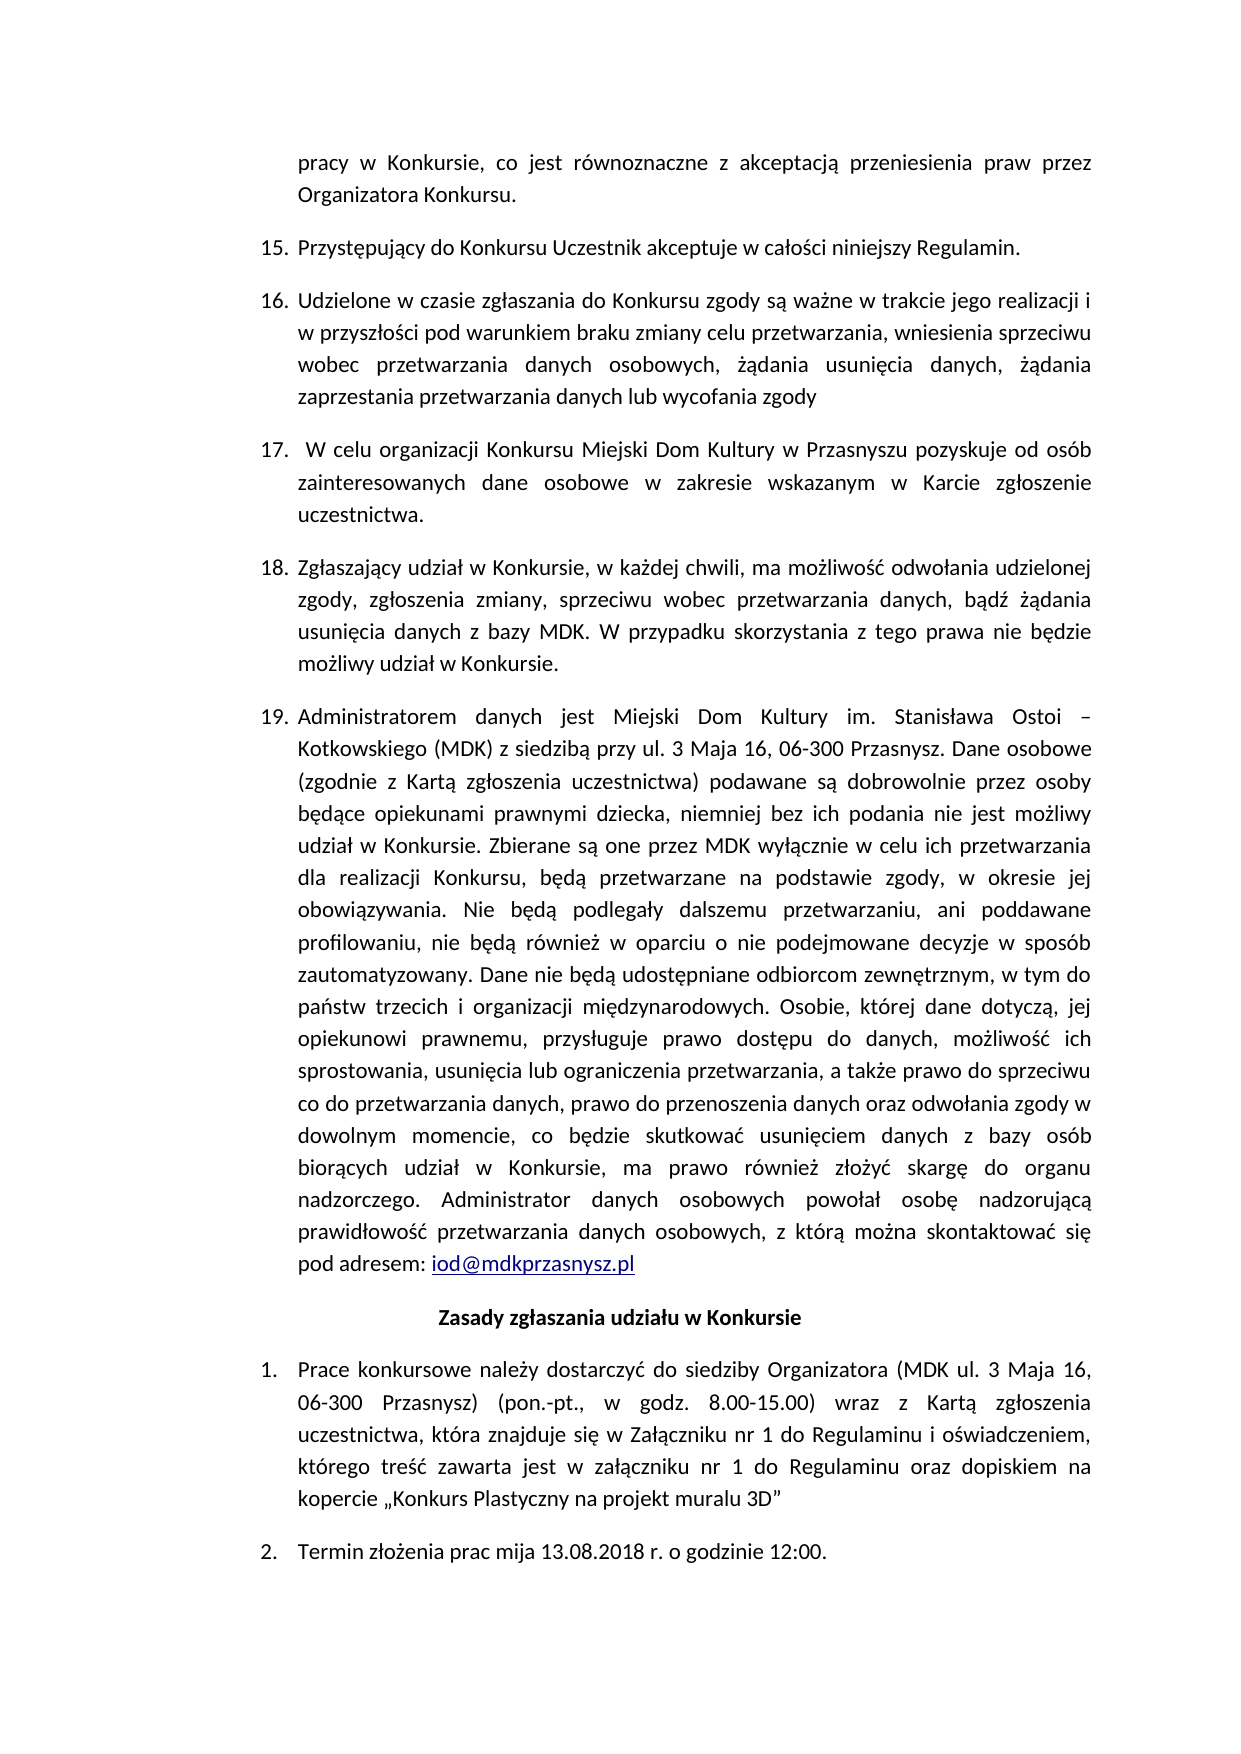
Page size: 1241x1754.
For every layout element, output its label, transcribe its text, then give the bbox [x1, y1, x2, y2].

list Termin złożenia prac mija 13.08.2018 r. o godzinie 12:00. [260, 1537, 1093, 1565]
list Administratorem danych jest Miejski Dom Kultury im. Stanisława Ostoi – Kotkowskiego (MDK) z siedzibą przy ul. 3 Maja 16, 06-300 Przasnysz. Dane osobowe (zgodnie z Kartą zgłoszenia uczestnictwa) podawane są dobrowolnie przez osoby będące opiekunami prawnymi dziecka, niemniej bez ich podania nie jest możliwy udział w Konkursie. Zbierane są one przez MDK wyłącznie w celu ich przetwarzania dla realizacji Konkursu, będą przetwarzane na podstawie zgody, w okresie jej obowiązywania. Nie będą podlegały dalszemu przetwarzaniu, ani poddawane profilowaniu, nie będą również w oparciu o nie podejmowane decyzje w sposób zautomatyzowany. Dane nie będą udostępniane odbiorcom zewnętrznym, w tym do państw trzecich i organizacji międzynarodowych. Osobie, której dane dotyczą, jej opiekunowi prawnemu, przysługuje prawo dostępu do danych, możliwość ich sprostowania, usunięcia lub ograniczenia przetwarzania, a także prawo do sprzeciwu co do przetwarzania danych, prawo do przenoszenia danych oraz odwołania zgody w dowolnym momencie, co będzie skutkować usunięciem danych z bazy osób biorących udział w Konkursie, ma prawo również złożyć skargę do organu nadzorczego. Administrator danych osobowych powołał osobę nadzorującą prawidłowość przetwarzania danych osobowych, z którą można skontaktować się pod adresem: iod@mdkprzasnysz.pl [260, 702, 1093, 1278]
list Zgłaszający udział w Konkursie, w każdej chwili, ma możliwość odwołania udzielonej zgody, zgłoszenia zmiany, sprzeciwu wobec przetwarzania danych, bądź żądania usunięcia danych z bazy MDK. W przypadku skorzystania z tego prawa nie będzie możliwy udział w Konkursie. [260, 553, 1093, 677]
list W celu organizacji Konkursu Miejski Dom Kultury w Przasnyszu pozyskuje od osób zainteresowanych dane osobowe w zakresie wskazanym w Karcie zgłoszenie uczestnictwa. [260, 435, 1093, 528]
list Prace konkursowe należy dostarczyć do siedziby Organizatora (MDK ul. 3 Maja 16, 06-300 Przasnysz) (pon.-pt., w godz. 8.00-15.00) wraz z Kartą zgłoszenia uczestnictwa, która znajduje się w Załączniku nr 1 do Regulaminu i oświadczeniem, którego treść zawarta jest w załączniku nr 1 do Regulaminu oraz dopiskiem na kopercie „Konkurs Plastyczny na projekt muralu 3D” [260, 1356, 1093, 1512]
list pracy w Konkursie, co jest równoznaczne z akceptacją przeniesienia praw przez Organizatora Konkursu. [260, 148, 1093, 208]
list Przystępujący do Konkursu Uczestnik akceptuje w całości niniejszy Regulamin. [260, 233, 1093, 261]
text Zasady zgłaszania udziału w Konkursie [148, 1303, 1093, 1331]
list Udzielone w czasie zgłaszania do Konkursu zgody są ważne w trakcie jego realizacji i w przyszłości pod warunkiem braku zmiany celu przetwarzania, wniesienia sprzeciwu wobec przetwarzania danych osobowych, żądania usunięcia danych, żądania zaprzestania przetwarzania danych lub wycofania zgody [260, 286, 1093, 410]
